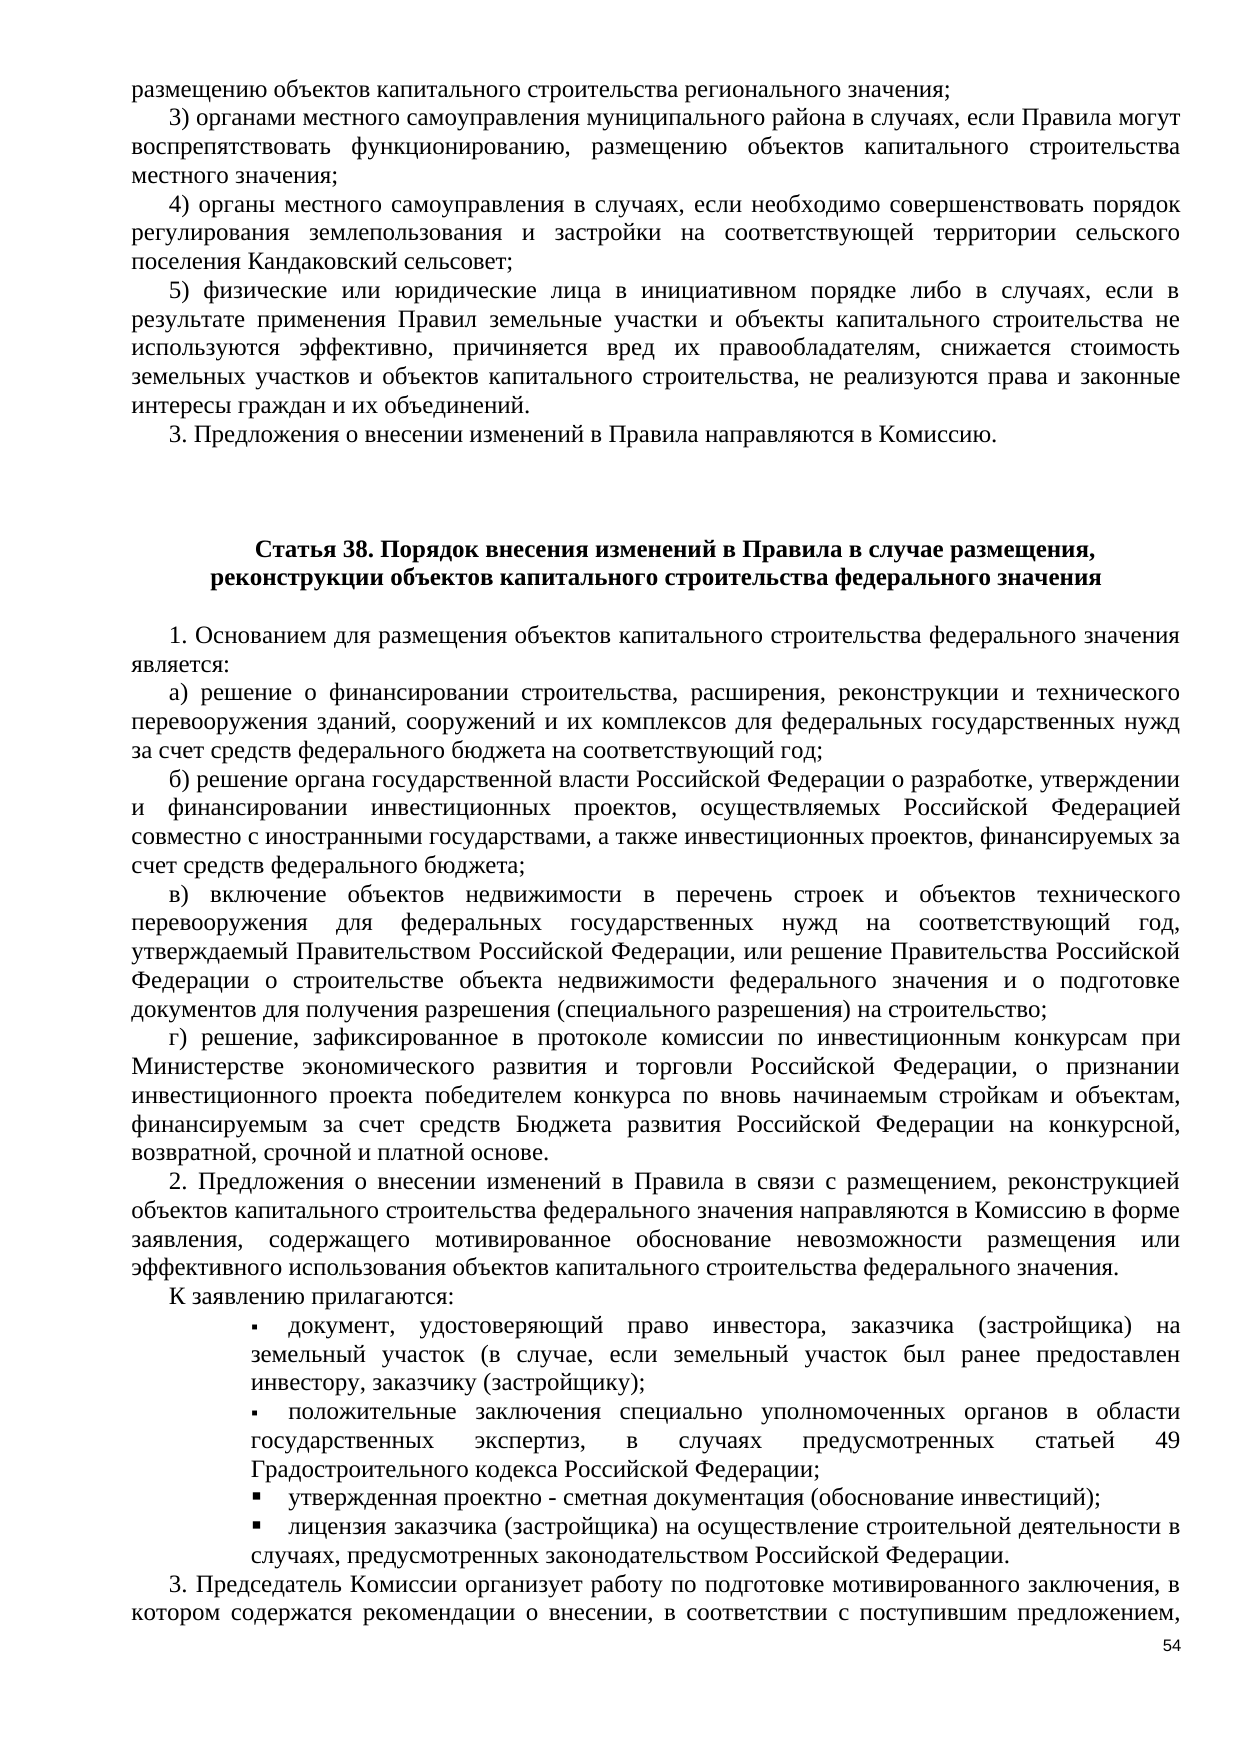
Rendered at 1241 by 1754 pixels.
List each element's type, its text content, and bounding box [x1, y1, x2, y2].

text 3. Предложения о внесении изменений в Правила направляются в Комиссию. [131, 419, 1181, 447]
list документ, удостоверяющий право инвестора, заказчика (застройщика) на земельный участок (в случае, если земельный участок был ранее предоставлен инвестору, заказчику (застройщику); [213, 1310, 1181, 1396]
list утвержденная проектно - сметная документация (обоснование инвестиций); [213, 1482, 1181, 1511]
text б) решение органа государственной власти Российской Федерации о разработке, утверждении и финансировании инвестиционных проектов, осуществляемых Российской Федерацией совместно с иностранными государствами, а также инвестиционных проектов, финансируемых за счет средств федерального бюджета; [131, 764, 1181, 879]
text 4) органы местного самоуправления в случаях, если необходимо совершенствовать порядок регулирования землепользования и застройки на соответствующей территории сельского поселения Кандаковский сельсовет; [131, 189, 1181, 275]
text 5) физические или юридические лица в инициативном порядке либо в случаях, если в результате применения Правил земельные участки и объекты капитального строительства не используются эффективно, причиняется вред их правообладателям, снижается стоимость земельных участков и объектов капитального строительства, не реализуются права и законные интересы граждан и их объединений. [131, 275, 1181, 419]
text 3) органами местного самоуправления муниципального района в случаях, если Правила могут воспрепятствовать функционированию, размещению объектов капитального строительства местного значения; [131, 102, 1181, 189]
text 2. Предложения о внесении изменений в Правила в связи с размещением, реконструкцией объектов капитального строительства федерального значения направляются в Комиссию в форме заявления, содержащего мотивированное обоснование невозможности размещения или эффективного использования объектов капитального строительства федерального значения. [131, 1166, 1181, 1281]
text размещению объектов капитального строительства регионального значения; [131, 74, 1181, 102]
text г) решение, зафиксированное в протоколе комиссии по инвестиционным конкурсам при Министерстве экономического развития и торговли Российской Федерации, о признании инвестиционного проекта победителем конкурса по вновь начинаемым стройкам и объектам, финансируемым за счет средств Бюджета развития Российской Федерации на конкурсной, возвратной, срочной и платной основе. [131, 1022, 1181, 1166]
text 3. Председатель Комиссии организует работу по подготовке мотивированного заключения, в котором содержатся рекомендации о внесении, в соответствии с поступившим предложением, [131, 1569, 1181, 1626]
text а) решение о финансировании строительства, расширения, реконструкции и технического перевооружения зданий, сооружений и их комплексов для федеральных государственных нужд за счет средств федерального бюджета на соответствующий год; [131, 677, 1181, 764]
list положительные заключения специально уполномоченных органов в области государственных экспертиз, в случаях предусмотренных статьей 49 Градостроительного кодекса Российской Федерации; [213, 1396, 1181, 1482]
text в) включение объектов недвижимости в перечень строек и объектов технического перевооружения для федеральных государственных нужд на соответствующий год, утверждаемый Правительством Российской Федерации, или решение Правительства Российской Федерации о строительстве объекта недвижимости федерального значения и о подготовке документов для получения разрешения (специального разрешения) на строительство; [131, 879, 1181, 1022]
text Статья 38. Порядок внесения изменений в Правила в случае размещения, реконструкции объектов капитального строительства федерального значения [131, 534, 1181, 591]
list лицензия заказчика (застройщика) на осуществление строительной деятельности в случаях, предусмотренных законодательством Российской Федерации. [213, 1511, 1181, 1569]
text К заявлению прилагаются: [131, 1281, 1181, 1310]
text 1. Основанием для размещения объектов капитального строительства федерального значения является: [131, 620, 1181, 677]
